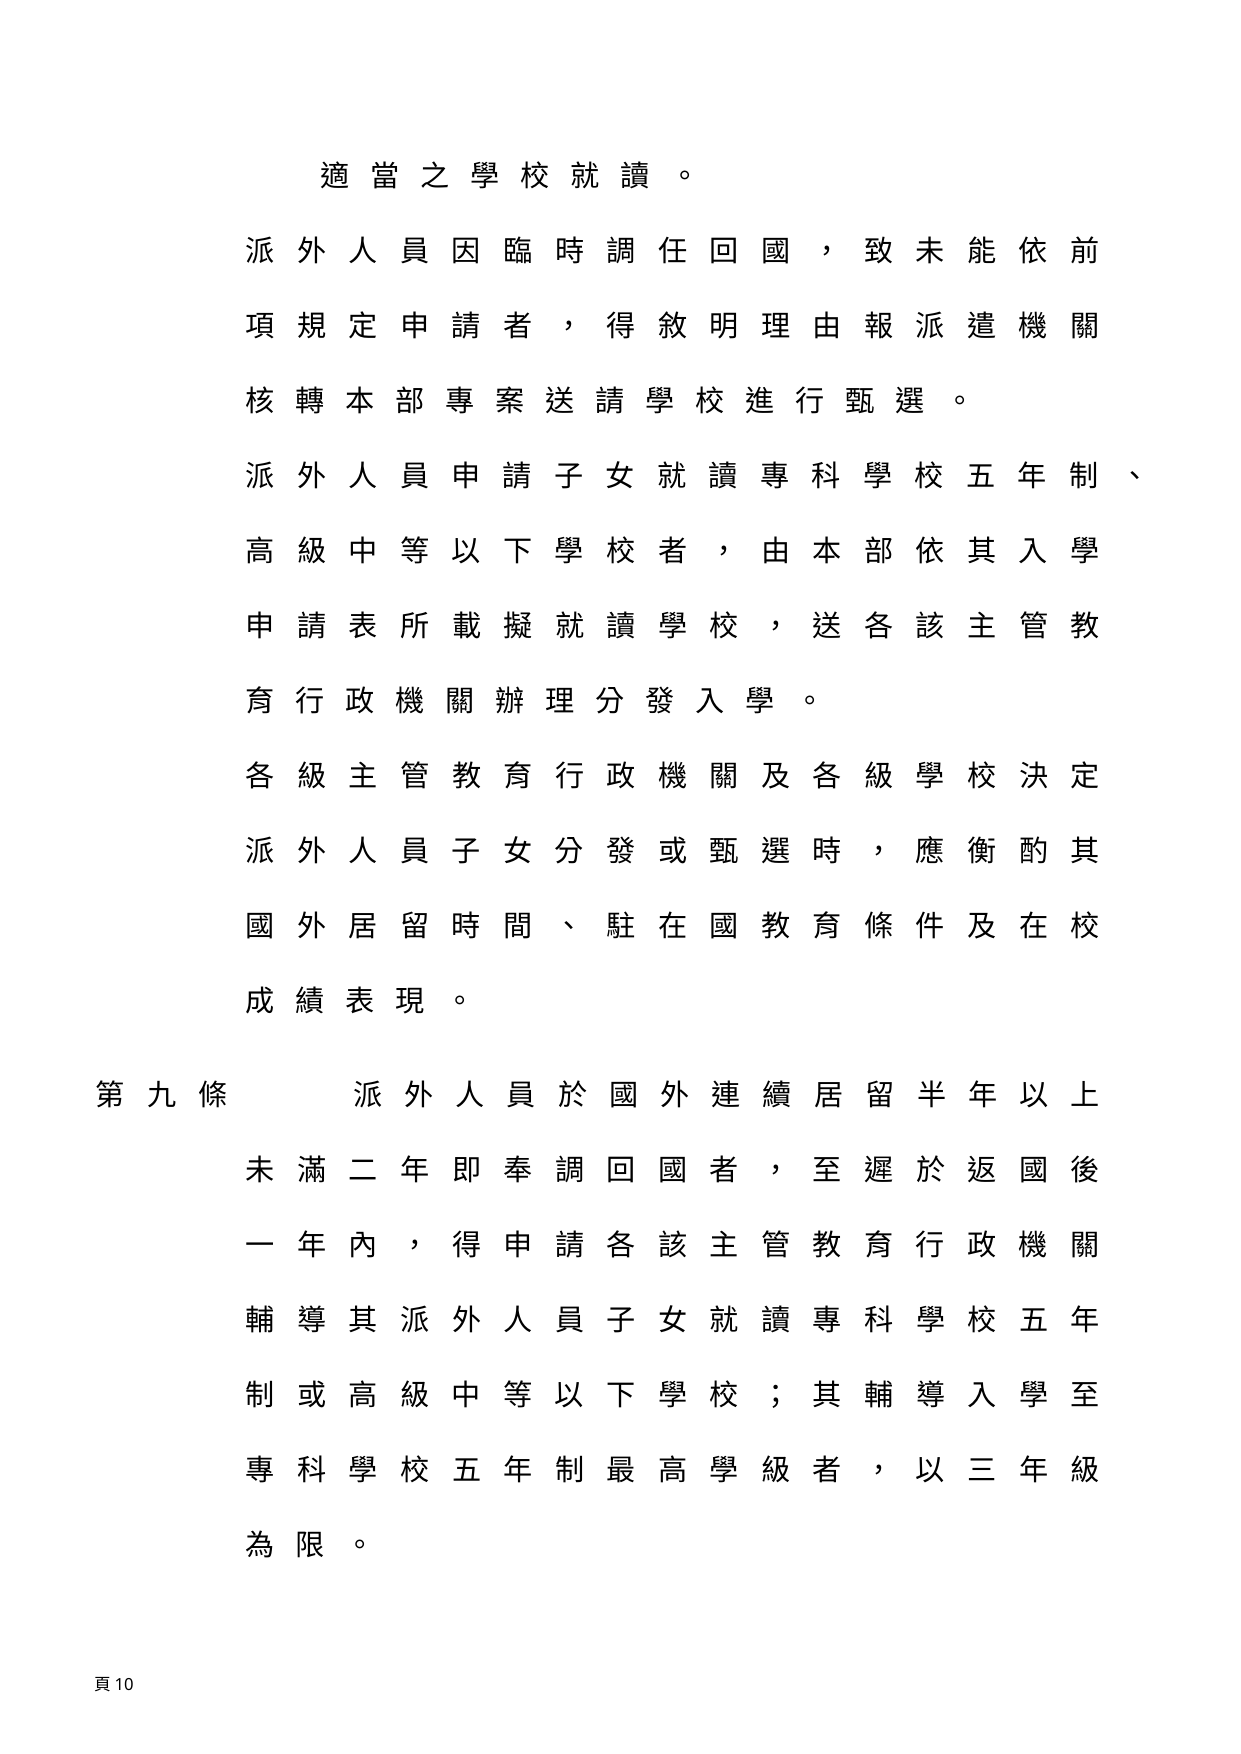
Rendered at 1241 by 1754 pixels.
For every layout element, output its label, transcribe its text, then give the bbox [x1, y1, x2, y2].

text 派外人員申請子女就讀專科學校五年制、高級中等以下學校者，由本部依其入學申請表所載擬就讀學校，送各該主管教育行政機關辦理分發入學。 [243, 436, 1121, 736]
text 派外人員因臨時調任回國，致未能依前項規定申請者，得敘明理由報派遣機關核轉本部專案送請學校進行甄選。 [243, 211, 1121, 436]
text 適當之學校就讀。 [247, 136, 1121, 211]
text 第九條 派外人員於國外連續居留半年以上未滿二年即奉調回國者，至遲於返國後一年內，得申請各該主管教育行政機關輔導其派外人員子女就讀專科學校五年制或高級中等以下學校；其輔導入學至專科學校五年制最高學級者，以三年級為限。 [96, 1055, 1121, 1580]
text 各級主管教育行政機關及各級學校決定派外人員子女分發或甄選時，應衡酌其國外居留時間、駐在國教育條件及在校成績表現。 [243, 736, 1121, 1036]
